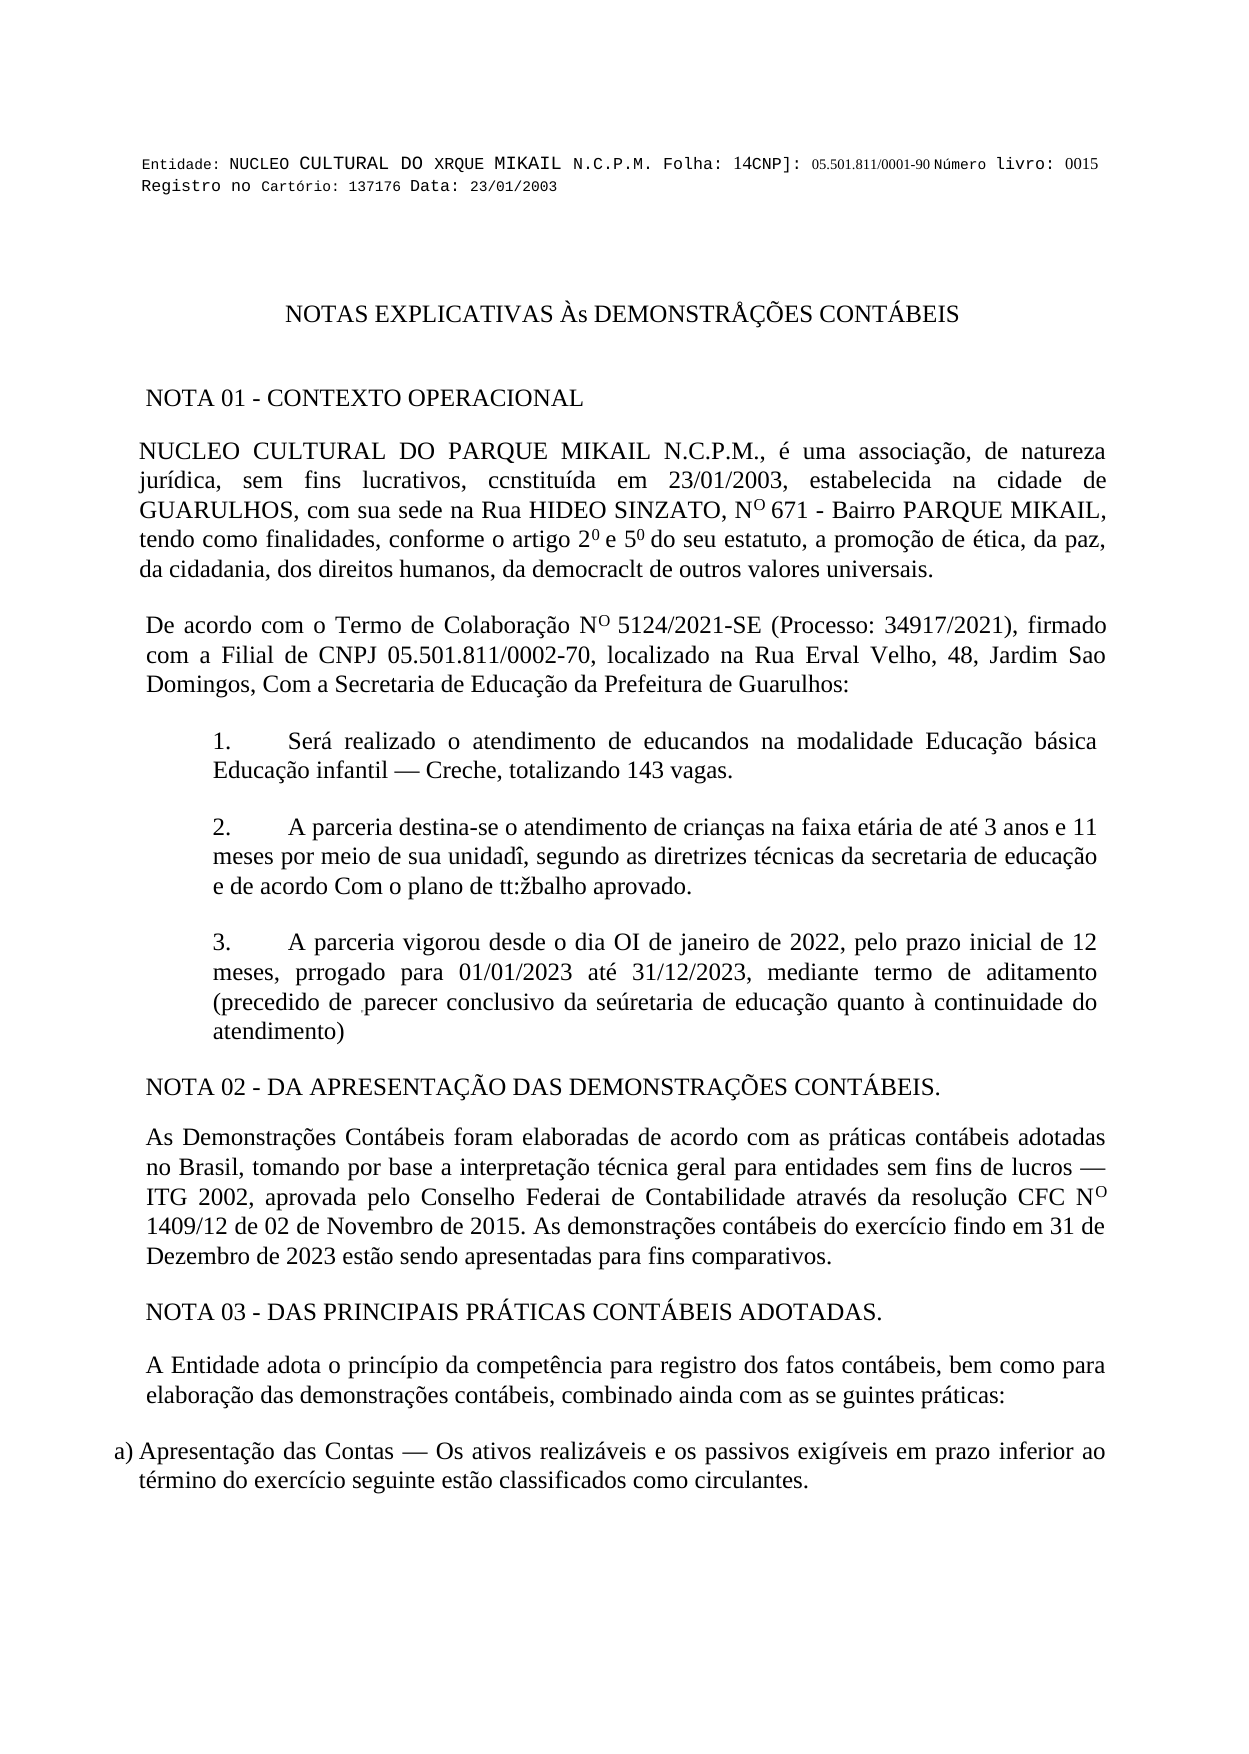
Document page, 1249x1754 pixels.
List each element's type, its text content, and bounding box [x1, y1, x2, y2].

list Será realizado o atendimento de educandos na modalidade Educação básica Educação infantil — Creche, totalizando 143 vagas. [212, 726, 1098, 784]
list A parceria vigorou desde o dia OI de janeiro de 2022, pelo prazo inicial de 12 meses, prrogado para 01/01/2023 até 31/12/2023, mediante termo de aditamento (precedido de parecer conclusivo da seúretaria de educação quanto à continuidade do atendimento) [212, 927, 1098, 1045]
text De acordo com o Termo de Colaboração NO 5124/2021-SE (Processo: 34917/2021), firmado com a Filial de CNPJ 05.501.811/0002-70, localizado na Rua Erval Velho, 48, Jardim Sao Domingos, Com a Secretaria de Educação da Prefeitura de Guarulhos: [145, 610, 1107, 698]
text NOTAS EXPLICATIVAS Às DEMONSTRÅÇÕES CONTÁBEIS [142, 299, 1102, 328]
text NOTA 03 - DAS PRINCIPAIS PRÁTICAS CONTÁBEIS ADOTADAS. [145, 1297, 1107, 1326]
list A parceria destina-se o atendimento de crianças na faixa etária de até 3 anos e 11 meses por meio de sua unidadî, segundo as diretrizes técnicas da secretaria de educação e de acordo Com o plano de tt:žbalho aprovado. [212, 812, 1098, 900]
text NUCLEO CULTURAL DO PARQUE MIKAIL N.C.P.M., é uma associação, de natureza jurídica, sem fins lucrativos, ccnstituída em 23/01/2003, estabelecida na cidade de GUARULHOS, com sua sede na Rua HIDEO SINZATO, NO 671 - Bairro PARQUE MIKAIL, tendo como finalidades, conforme o artigo 20 e 50 do seu estatuto, a promoção de ética, da paz, da cidadania, dos direitos humanos, da democraclt de outros valores universais. [139, 436, 1107, 583]
text NOTA 01 - CONTEXTO OPERACIONAL [145, 383, 1107, 412]
text NOTA 02 - DA APRESENTAÇÃO DAS DEMONSTRAÇÕES CONTÁBEIS. [145, 1072, 1107, 1101]
text As Demonstrações Contábeis foram elaboradas de acordo com as práticas contábeis adotadas no Brasil, tomando por base a interpretação técnica geral para entidades sem fins de lucros — ITG 2002, aprovada pelo Conselho Federai de Contabilidade através da resolução CFC NO 1409/12 de 02 de Novembro de 2015. As demonstrações contábeis do exercício findo em 31 de Dezembro de 2023 estão sendo apresentadas para fins comparativos. [145, 1122, 1107, 1269]
text A Entidade adota o princípio da competência para registro dos fatos contábeis, bem como para elaboração das demonstrações contábeis, combinado ainda com as se guintes práticas: [145, 1350, 1107, 1408]
list Apresentação das Contas — Os ativos realizáveis e os passivos exigíveis em prazo inferior ao término do exercício seguinte estão classificados como circulantes. [114, 1436, 1107, 1494]
